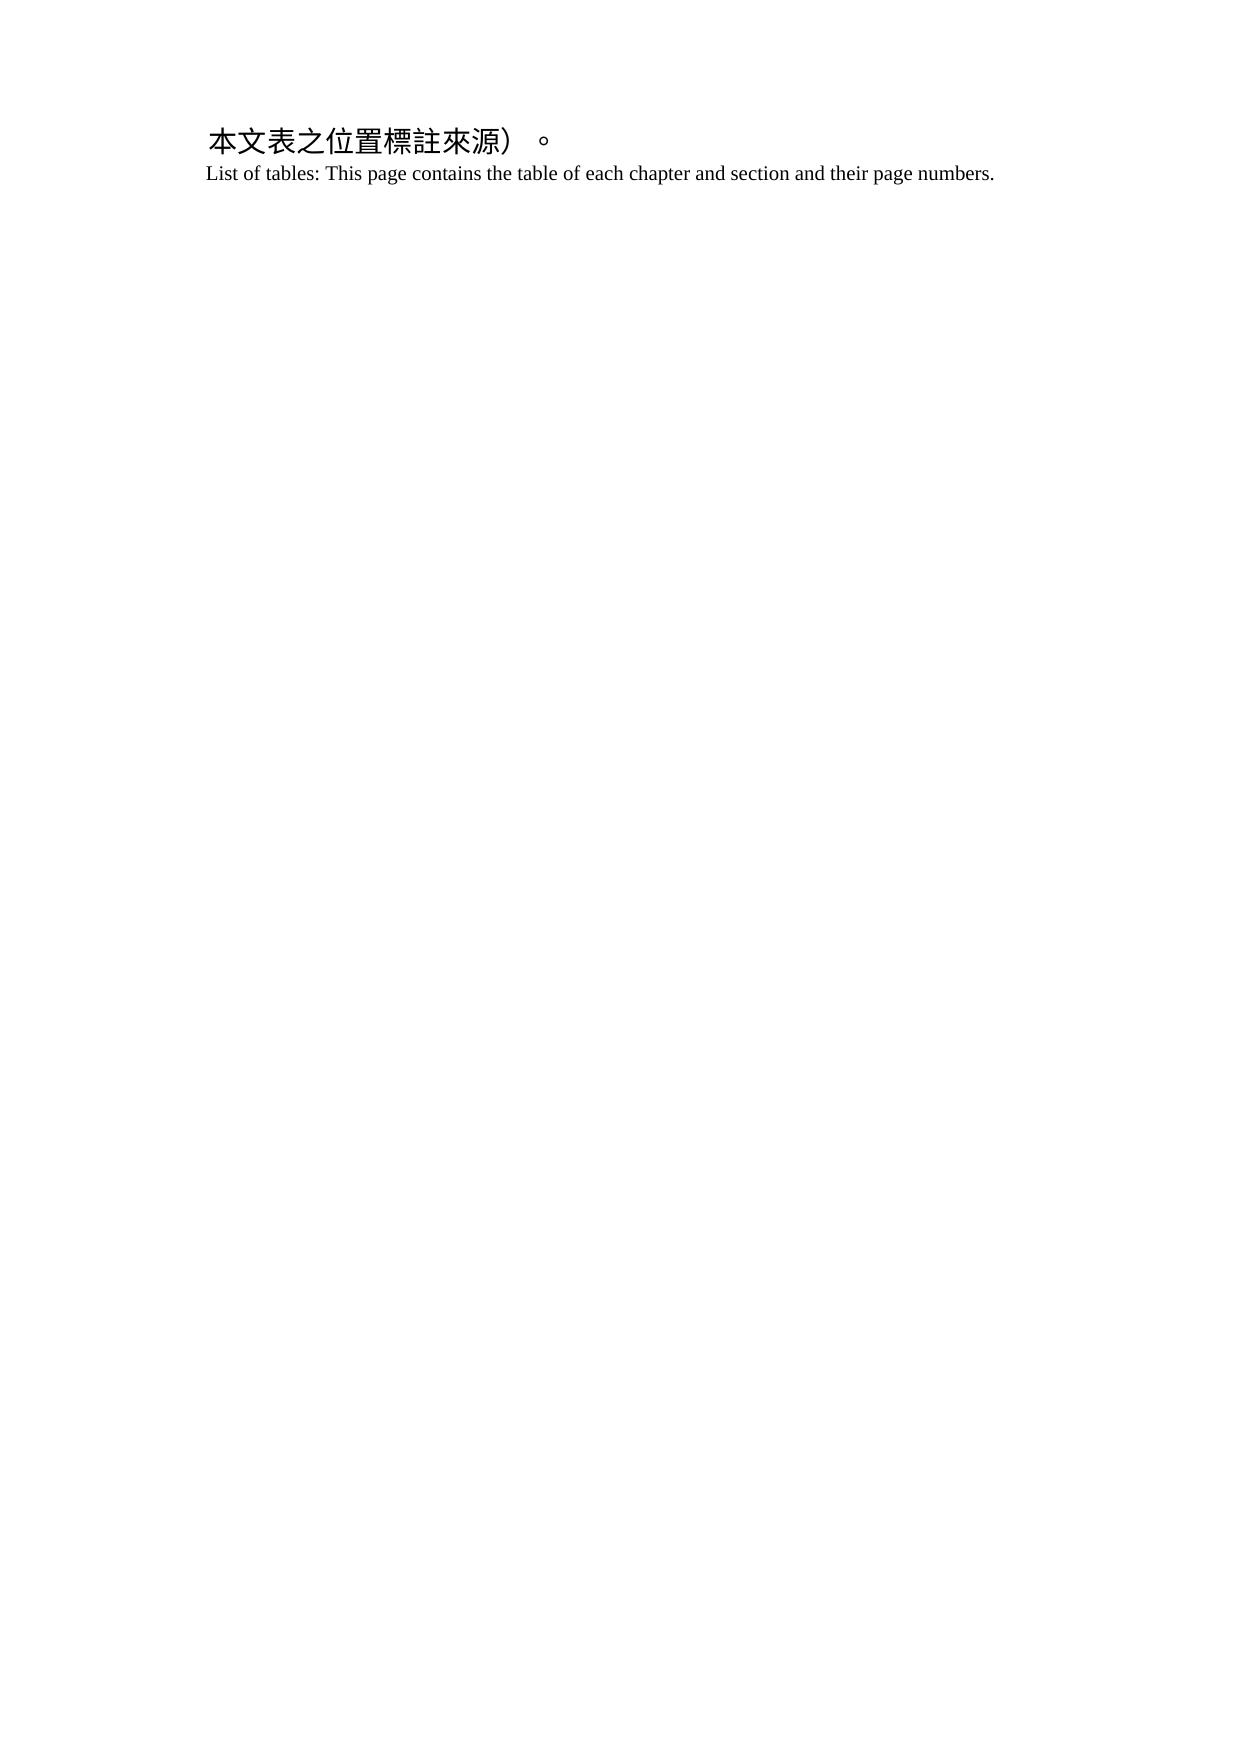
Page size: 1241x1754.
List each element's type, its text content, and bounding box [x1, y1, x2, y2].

text 本文表之位置標註來源）。 [118, 118, 1122, 160]
text List of tables: This page contains the table of each chapter and section and their page numbers. [206, 160, 1122, 185]
